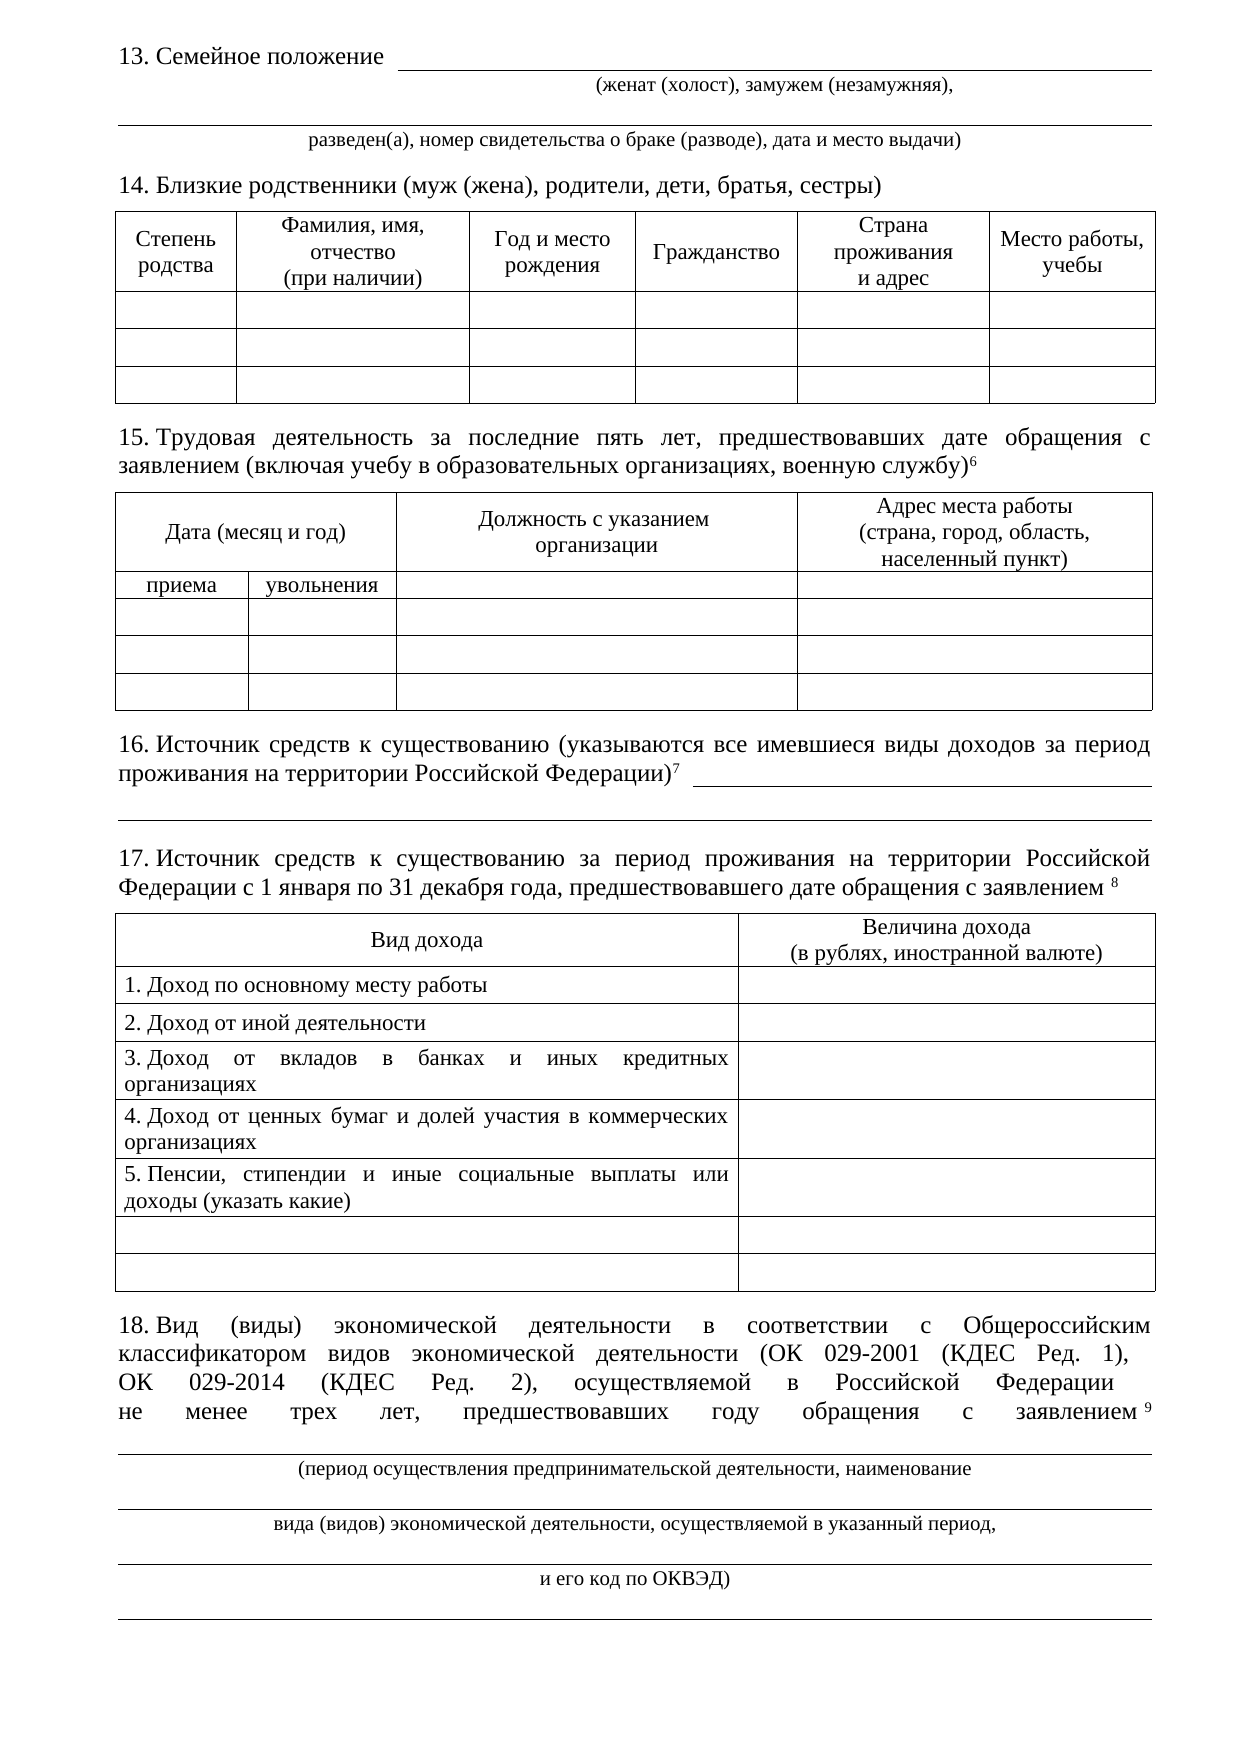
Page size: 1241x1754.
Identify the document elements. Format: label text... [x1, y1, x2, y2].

table_cell [739, 967, 1155, 1003]
table_cell [249, 636, 396, 672]
table_cell [636, 329, 797, 366]
text и его код по ОКВЭД) [118, 1565, 1152, 1590]
table_header Фамилия, имя, отчество (при наличии) [237, 212, 469, 291]
table_cell [798, 599, 1152, 635]
table_cell [249, 599, 396, 635]
table_cell [116, 1254, 738, 1291]
table_cell [739, 1100, 1155, 1157]
text 17. Источник средств к существованию за период проживания на территории Российской Федерации с 1 января по 31 декабря года, предшествовавшего дате обращения с заявлением 8 [118, 843, 1152, 901]
text (женат (холост), замужем (незамужняя), [397, 71, 1152, 96]
table_cell [397, 572, 797, 597]
text 15. Трудовая деятельность за последние пять лет, предшествовавших дате обращения с заявлением (включая учебу в образовательных организациях, военную службу)6 [118, 422, 1152, 479]
table_cell [116, 329, 236, 366]
table_cell [237, 292, 469, 328]
table_cell [397, 599, 797, 635]
text 14. Близкие родственники (муж (жена), родители, дети, братья, сестры) [118, 170, 1152, 199]
table_cell [636, 367, 797, 403]
table_cell [739, 1254, 1155, 1291]
table_cell [739, 1217, 1155, 1253]
table_cell [798, 329, 989, 366]
table_cell [397, 674, 797, 710]
table_cell [798, 674, 1152, 710]
table_header Дата (месяц и год) [116, 493, 396, 571]
table_header Вид дохода [116, 914, 738, 966]
table_cell [798, 367, 989, 403]
table_header Страна проживания и адрес [798, 212, 989, 291]
table_header Должность с указанием организации [397, 493, 797, 571]
table_cell [739, 1159, 1155, 1216]
text вида (видов) экономической деятельности, осуществляемой в указанный период, [118, 1510, 1152, 1535]
table_header Степень родства [116, 212, 236, 291]
table_cell [636, 292, 797, 328]
table_cell 5. Пенсии, стипендии и иные социальные выплаты или доходы (указать какие) [116, 1159, 738, 1216]
table_cell [798, 292, 989, 328]
table_cell 2. Доход от иной деятельности [116, 1004, 738, 1041]
table_cell увольнения [249, 572, 396, 597]
table_cell [470, 329, 635, 366]
text 13. Семейное положение [118, 41, 1152, 70]
table_header Величина дохода (в рублях, иностранной валюте) [739, 914, 1155, 966]
table_cell 3. Доход от вкладов в банках и иных кредитных организациях [116, 1042, 738, 1099]
table_cell [116, 1217, 738, 1253]
table_cell [397, 636, 797, 672]
table_cell [470, 367, 635, 403]
table_header Граждан­ство [636, 212, 797, 291]
table_header Место работы, учебы [990, 212, 1155, 291]
table_cell [739, 1004, 1155, 1041]
table_cell приема [116, 572, 248, 597]
table_cell [798, 636, 1152, 672]
text разведен(а), номер свидетельства о браке (разводе), дата и место выдачи) [118, 126, 1152, 151]
table_cell [237, 367, 469, 403]
text 16. Источник средств к существованию (указываются все имевшиеся виды доходов за период проживания на территории Российской Федерации)7 [118, 729, 1152, 786]
table_cell [739, 1042, 1155, 1099]
table_cell [116, 367, 236, 403]
table_cell [990, 367, 1155, 403]
table_header Год и место рождения [470, 212, 635, 291]
table_cell [470, 292, 635, 328]
table_cell [116, 599, 248, 635]
table_cell 1. Доход по основному месту работы [116, 967, 738, 1003]
table_cell 4. Доход от ценных бумаг и долей участия в коммерческих организациях [116, 1100, 738, 1157]
table_cell [798, 572, 1152, 597]
text (период осуществления предпринимательской деятельности, наименование [118, 1455, 1152, 1480]
table_cell [116, 636, 248, 672]
table_header Адрес места работы (страна, город, область, населенный пункт) [798, 493, 1152, 571]
text 18. Вид (виды) экономической деятельности в соответствии с Общероссийским классификатором видов экономической деятельности (ОК 029-2001 (КДЕС Ред. 1), ОК 029-2014 (КДЕС Ред. 2), осуществляемой в Российской Федерации не менее трех лет, предшествовавших году обращения с заявлением 9 [118, 1310, 1152, 1453]
table_cell [990, 329, 1155, 366]
table_cell [116, 292, 236, 328]
table_cell [237, 329, 469, 366]
table_cell [116, 674, 248, 710]
table_cell [990, 292, 1155, 328]
table_cell [249, 674, 396, 710]
